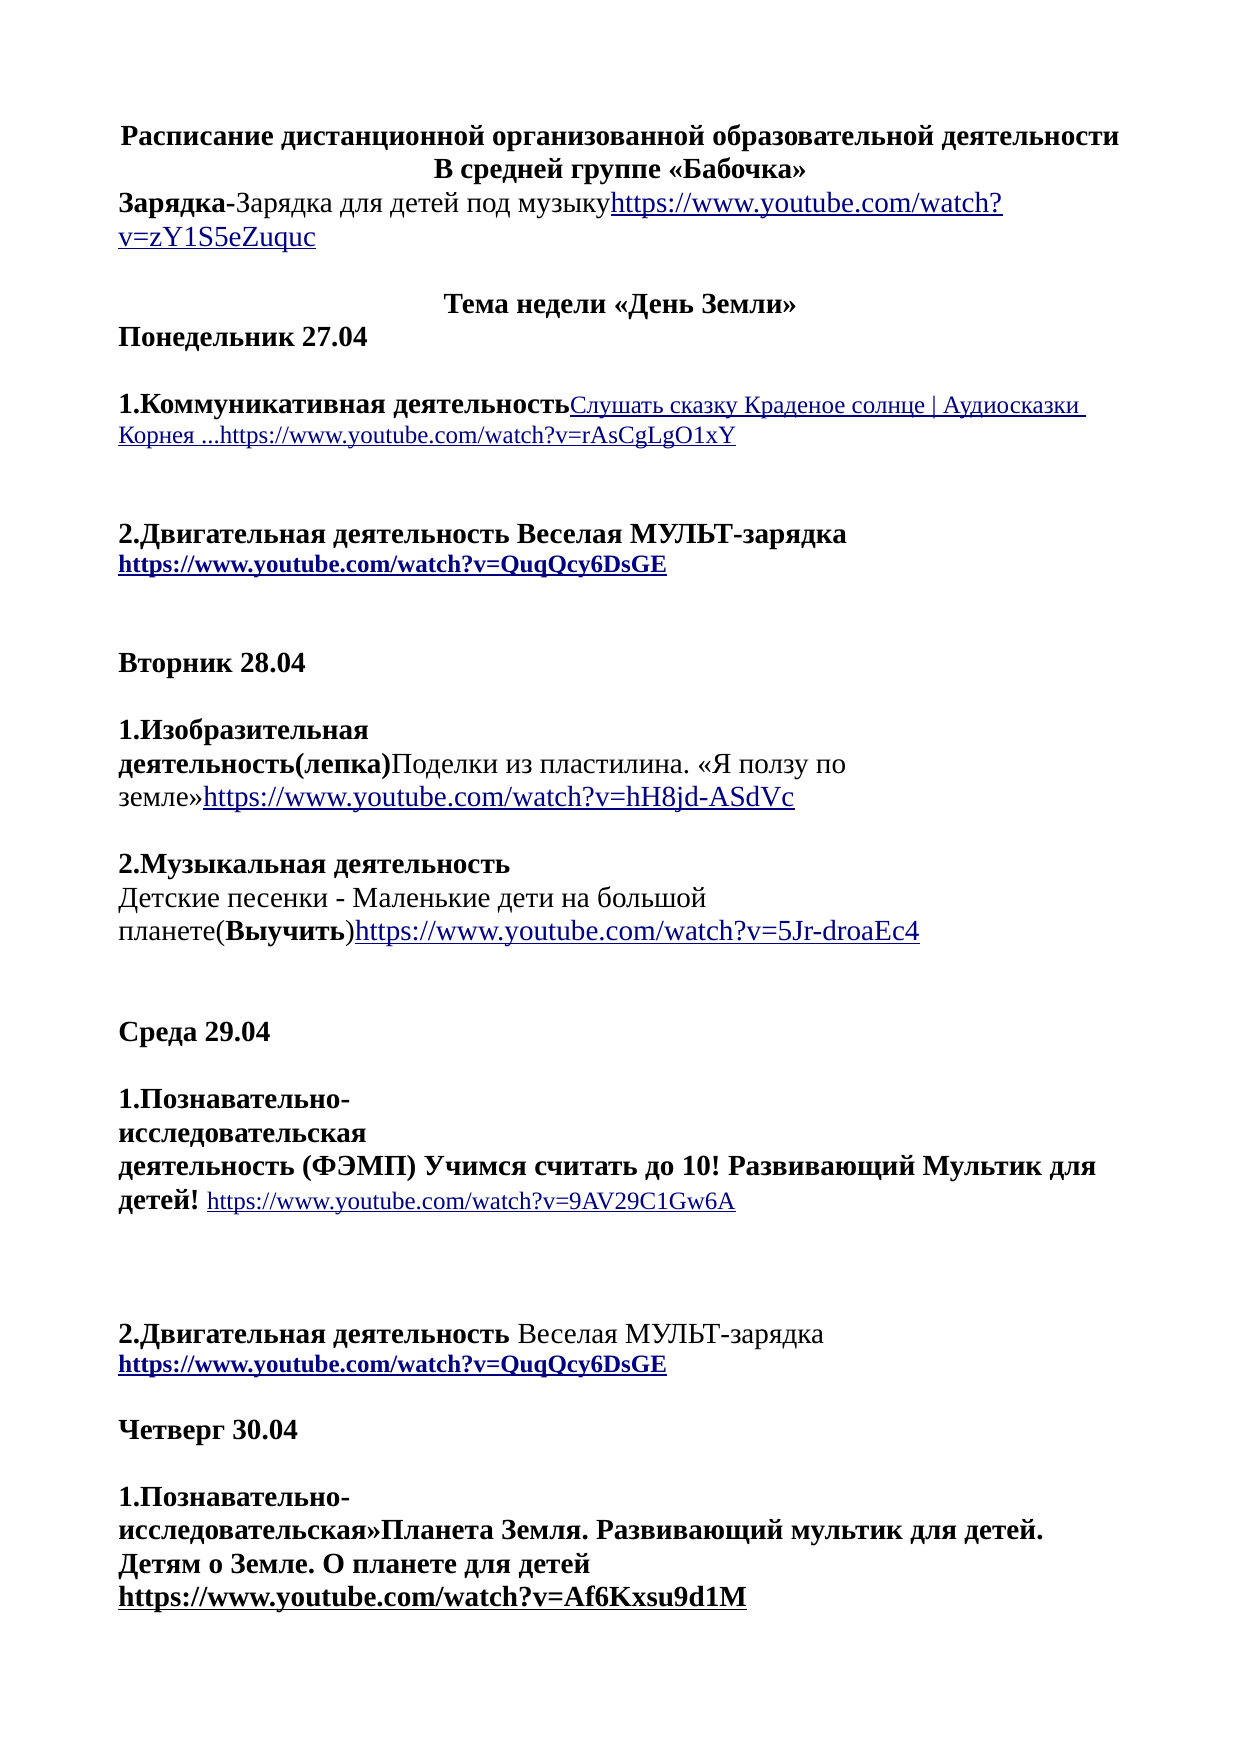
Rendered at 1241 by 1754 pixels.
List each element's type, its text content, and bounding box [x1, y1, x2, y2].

text деятельность(лепка)Поделки из пластилина. «Я ползу по земле»https://www.youtube.com/watch?v=hH8jd-ASdVc [118, 746, 1122, 813]
text Расписание дистанционной организованной образовательной деятельности [118, 118, 1122, 152]
text 2.Двигательная деятельность Веселая МУЛЬТ-зарядка [118, 1316, 1122, 1349]
text Понедельник 27.04 [118, 319, 1122, 353]
text https://www.youtube.com/watch?v=QuqQcy6DsGE [118, 549, 1122, 578]
text https://www.youtube.com/watch?v=QuqQcy6DsGE [118, 1349, 1122, 1378]
text 1.Коммуникативная деятельностьСлушать сказку Краденое солнце | Аудиосказки Корнея ...https://www.youtube.com/watch?v=rAsCgLgO1xY [118, 386, 1122, 449]
text Тема недели «День Земли» [118, 286, 1122, 319]
text Среда 29.04 [118, 1014, 1122, 1048]
text исследовательская [118, 1115, 1122, 1148]
text 1.Изобразительная [118, 712, 1122, 746]
text https://www.youtube.com/watch?v=Af6Kxsu9d1M [118, 1579, 1122, 1613]
text 1.Познавательно- [118, 1479, 1122, 1512]
text 2.Музыкальная деятельность [118, 846, 1122, 880]
text Четверг 30.04 [118, 1412, 1122, 1445]
text В средней группе «Бабочка» [118, 152, 1122, 185]
text 2.Двигательная деятельность Веселая МУЛЬТ-зарядка [118, 516, 1122, 549]
text исследовательская»Планета Земля. Развивающий мультик для детей. Детям о Земле. О планете для детей [118, 1512, 1122, 1579]
text Зарядка-Зарядка для детей под музыкуhttps://www.youtube.com/watch?v=zY1S5eZuquc [118, 185, 1122, 252]
text деятельность (ФЭМП) Учимся считать до 10! Развивающий Мультик для детей! https://www.youtube.com/watch?v=9AV29C1Gw6A [118, 1148, 1122, 1215]
text Детские песенки - Маленькие дети на большой планете(Выучить)https://www.youtube.com/watch?v=5Jr-droaEc4 [118, 880, 1122, 947]
text Вторник 28.04 [118, 645, 1122, 679]
text 1.Познавательно- [118, 1081, 1122, 1115]
